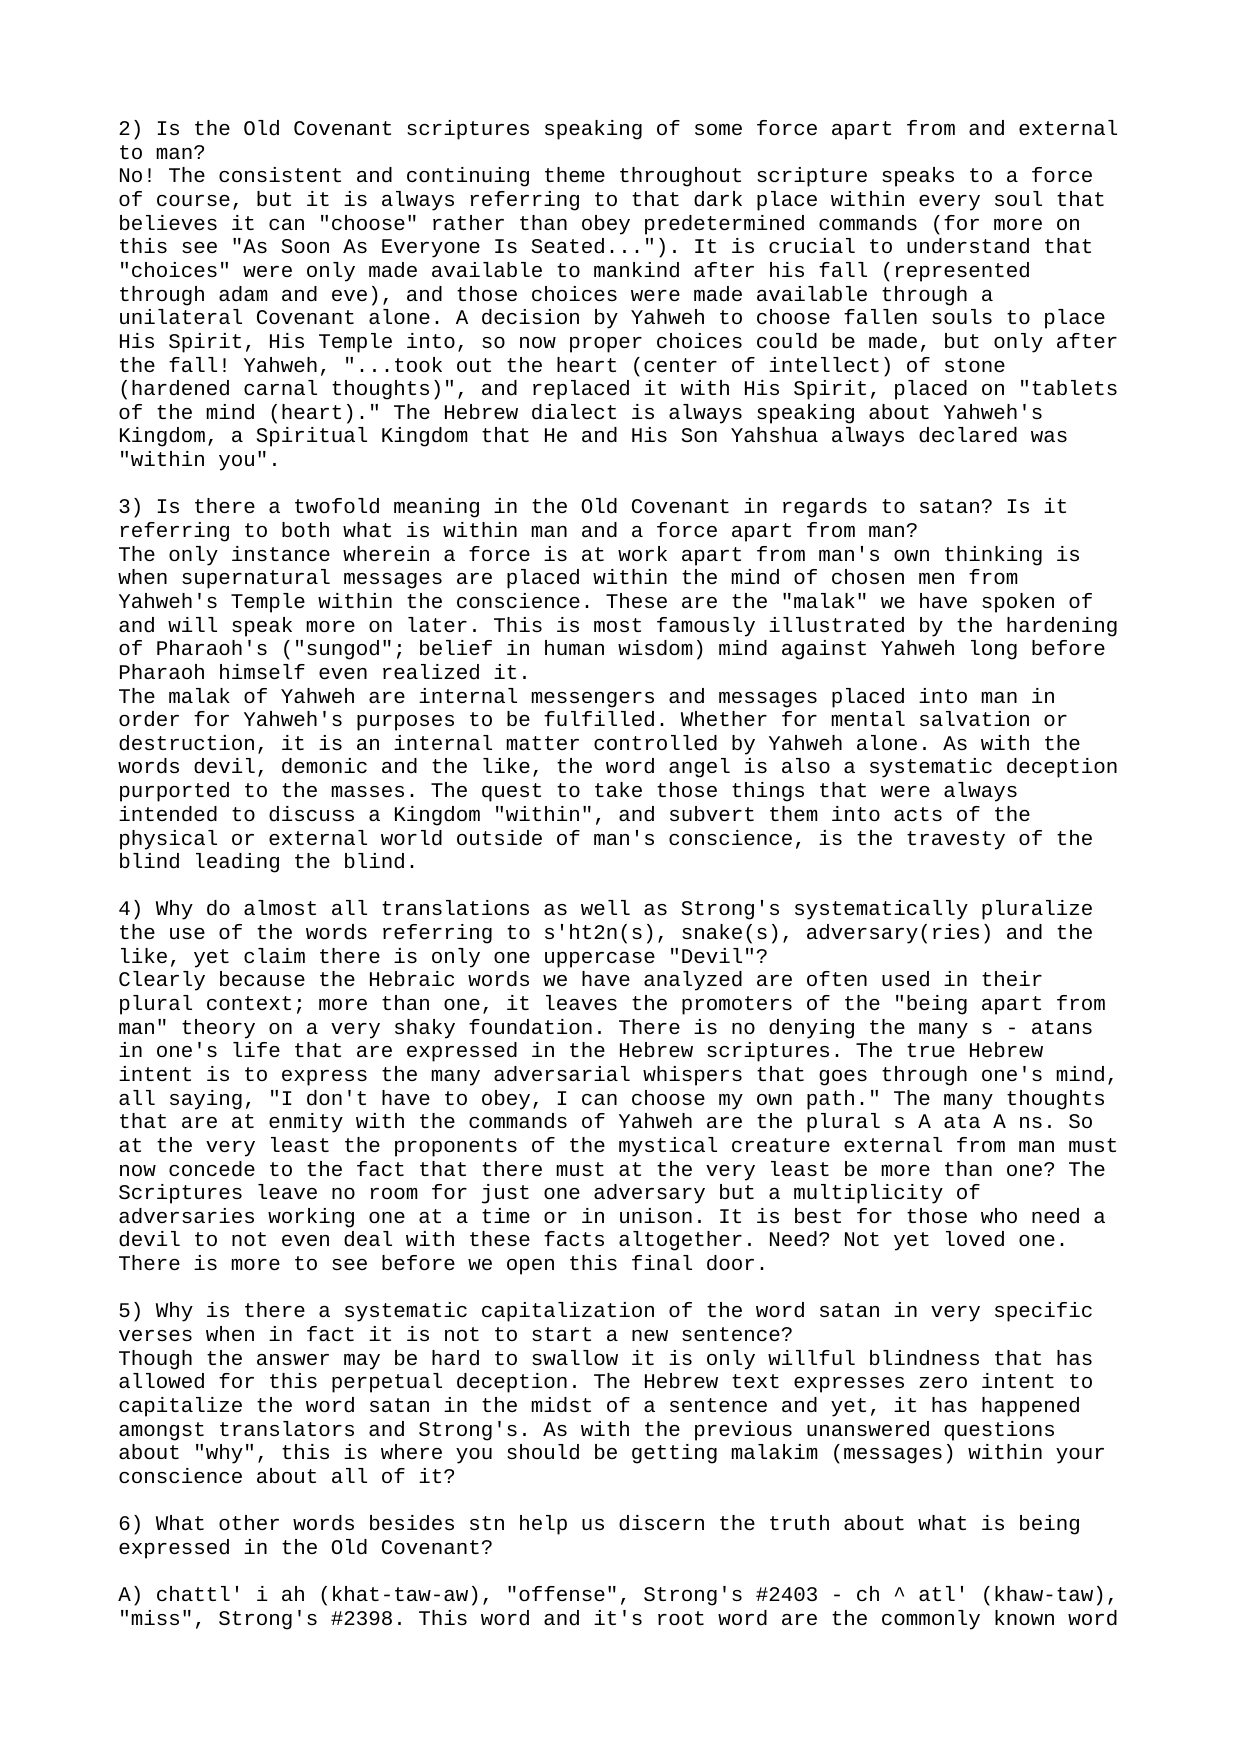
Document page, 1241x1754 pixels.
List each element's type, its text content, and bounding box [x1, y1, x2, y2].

text Though the answer may be hard to swallow it is only willful blindness that has allowed for this perpetual deception. The Hebrew text expresses zero intent to capitalize the word satan in the midst of a sentence and yet, it has happened amongst translators and Strong's. As with the previous unanswered questions about "why", this is where you should be getting malakim (messages) within your conscience about all of it? [118, 1348, 1122, 1489]
text 6) What other words besides stn help us discern the truth about what is being expressed in the Old Covenant? [118, 1513, 1122, 1561]
text devil to not even deal with these facts altogether. Need? Not yet loved one. There is more to see before we open this final door. [118, 1229, 1122, 1277]
text 3) Is there a twofold meaning in the Old Covenant in regards to satan? Is it referring to both what is within man and a force apart from man? [118, 496, 1122, 544]
text Clearly because the Hebraic words we have analyzed are often used in their plural context; more than one, it leaves the promoters of the "being apart from man" theory on a very shaky foundation. There is no denying the many s - atans in one's life that are expressed in the Hebrew scriptures. The true Hebrew intent is to express the many adversarial whispers that goes through one's mind, all saying, "I don't have to obey, I can choose my own path." The many thoughts that are at enmity with the commands of Yahweh are the plural s A ata A ns. So at the very least the proponents of the mystical creature external from man must now concede to the fact that there must at the very least be more than one? The Scriptures leave no room for just one adversary but a multiplicity of adversaries working one at a time or in unison. It is best for those who need a [118, 969, 1122, 1229]
text A) chattl' i ah (khat-taw-aw), "offense", Strong's #2403 - ch ^ atl' (khaw-taw), "miss", Strong's #2398. This word and it's root word are the commonly known word [118, 1584, 1122, 1631]
text The malak of Yahweh are internal messengers and messages placed into man in order for Yahweh's purposes to be fulfilled. Whether for mental salvation or destruction, it is an internal matter controlled by Yahweh alone. As with the words devil, demonic and the like, the word angel is also a systematic deception purported to the masses. The quest to take those things that were always intended to discuss a Kingdom "within", and subvert them into acts of the physical or external world outside of man's conscience, is the travesty of the blind leading the blind. [118, 686, 1122, 875]
text 4) Why do almost all translations as well as Strong's systematically pluralize the use of the words referring to s'ht2n(s), snake(s), adversary(ries) and the like, yet claim there is only one uppercase "Devil"? [118, 898, 1122, 969]
text The only instance wherein a force is at work apart from man's own thinking is when supernatural messages are placed within the mind of chosen men from Yahweh's Temple within the conscience. These are the "malak" we have spoken of and will speak more on later. This is most famously illustrated by the hardening of Pharaoh's ("sungod"; belief in human wisdom) mind against Yahweh long before Pharaoh himself even realized it. [118, 544, 1122, 686]
text 5) Why is there a systematic capitalization of the word satan in very specific verses when in fact it is not to start a new sentence? [118, 1300, 1122, 1348]
text No! The consistent and continuing theme throughout scripture speaks to a force of course, but it is always referring to that dark place within every soul that believes it can "choose" rather than obey predetermined commands (for more on this see "As Soon As Everyone Is Seated..."). It is crucial to understand that "choices" were only made available to mankind after his fall (represented through adam and eve), and those choices were made available through a unilateral Covenant alone. A decision by Yahweh to choose fallen souls to place His Spirit, His Temple into, so now proper choices could be made, but only after the fall! Yahweh, "...took out the heart (center of intellect) of stone (hardened carnal thoughts)", and replaced it with His Spirit, placed on "tablets of the mind (heart)." The Hebrew dialect is always speaking about Yahweh's Kingdom, a Spiritual Kingdom that He and His Son Yahshua always declared was "within you". [118, 165, 1122, 473]
text 2) Is the Old Covenant scriptures speaking of some force apart from and external to man? [118, 118, 1122, 165]
